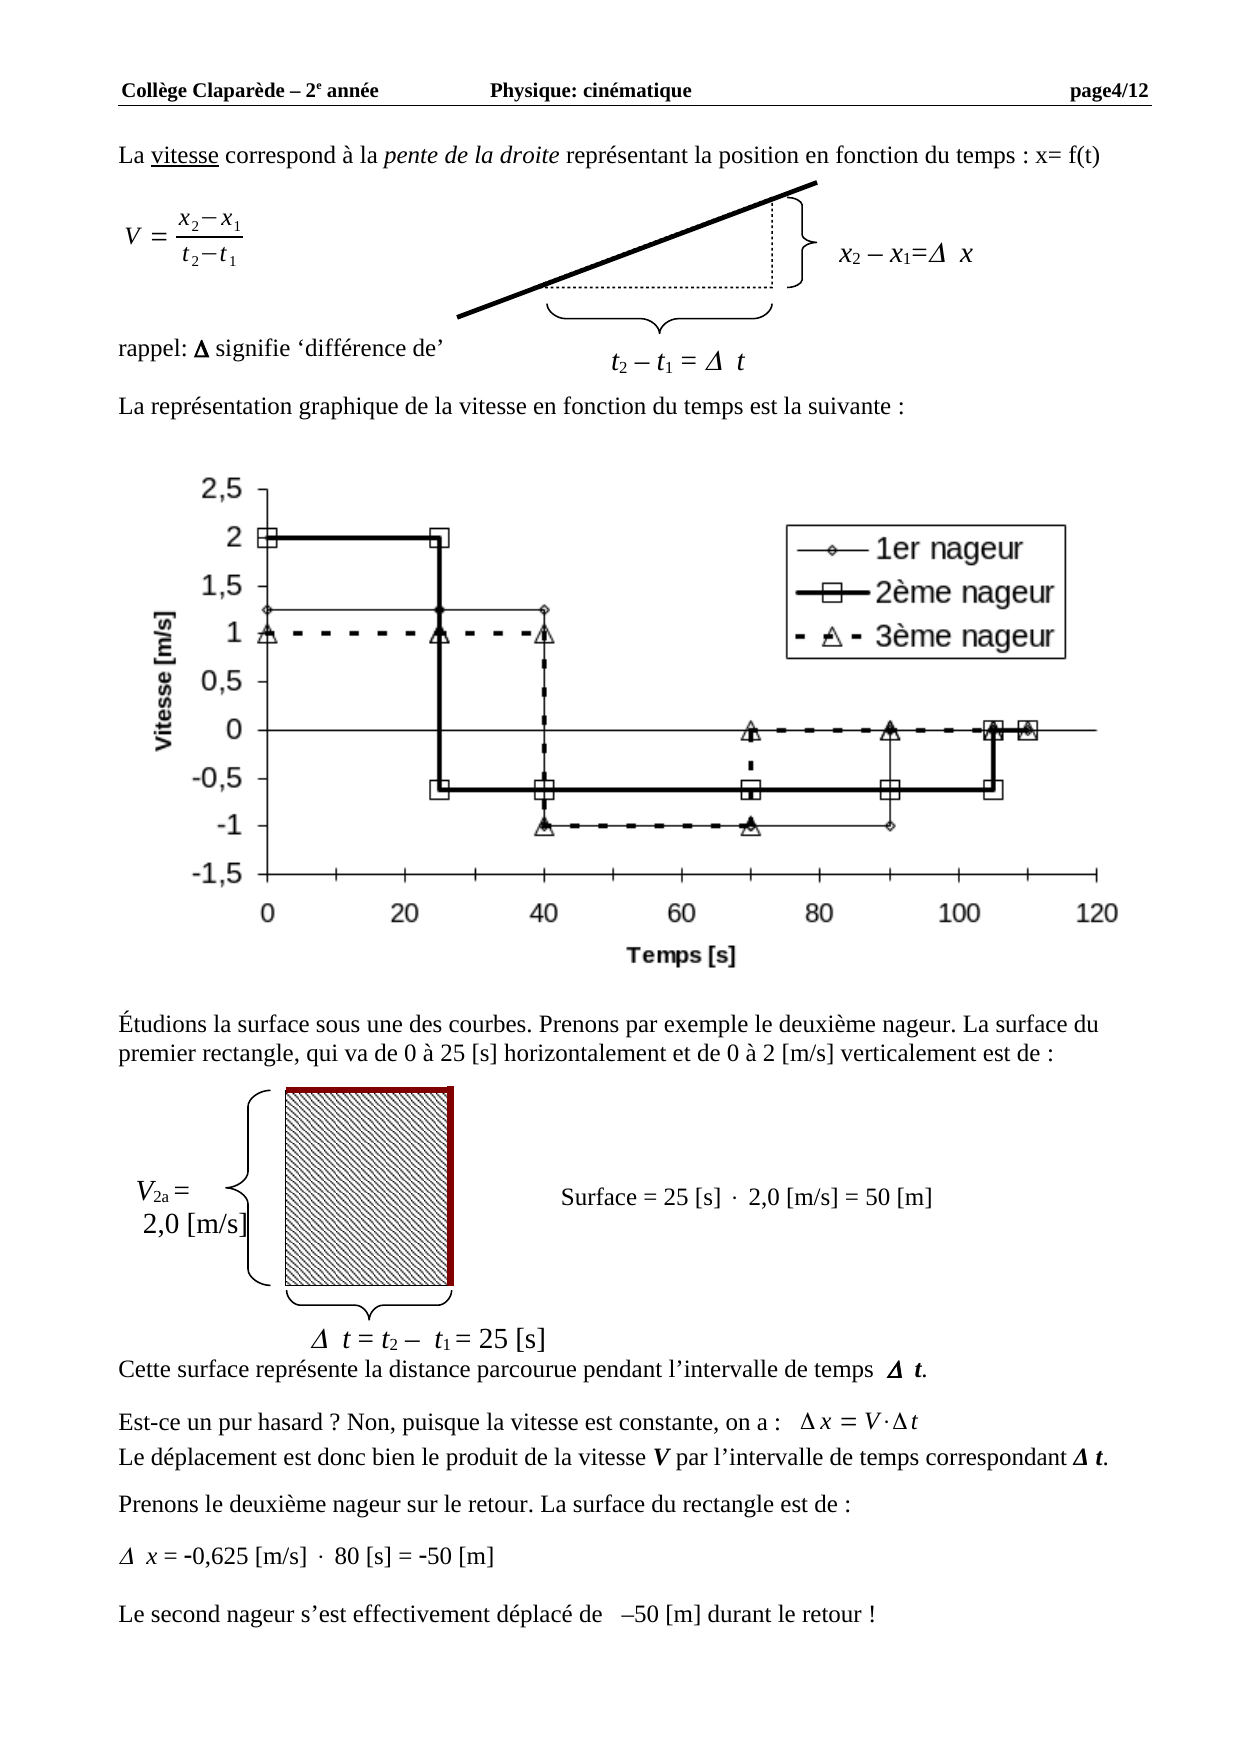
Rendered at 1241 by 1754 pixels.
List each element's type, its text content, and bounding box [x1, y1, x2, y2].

text Le second nageur s’est effectivement déplacé de –50 [m] durant le retour ! [118, 1599, 1152, 1627]
text Surface = 25 [s]  2,0 [m/s] = 50 [m] [487, 1182, 1152, 1210]
subtitle Est-ce un pur hasard ? Non, puisque la vitesse est constante, on a : [118, 1402, 1152, 1442]
text  x = 0,625 [m/s]  80 [s] = 50 [m] [118, 1541, 1152, 1570]
text La représentation graphique de la vitesse en fonction du temps est la suivante : [118, 391, 1152, 420]
picture [286, 1093, 447, 1285]
text Prenons le deuxième nageur sur le retour. La surface du rectangle est de : [118, 1489, 1152, 1518]
text Le déplacement est donc bien le produit de la vitesse V par l’intervalle de temps correspondant Δ t. [118, 1442, 1152, 1470]
text rappel:  signifie ‘différence de’ [118, 333, 1152, 362]
text Étudions la surface sous une des courbes. Prenons par exemple le deuxième nageur. La surface du premier rectangle, qui va de 0 à 25 [s] horizontalement et de 0 à 2 [m/s] verticalement est de : [118, 1009, 1152, 1067]
subtitle Cette surface représente la distance parcourue pendant l’intervalle de temps  t. [118, 1354, 1152, 1383]
text La vitesse correspond à la pente de la droite représentant la position en fonction du temps : x= f(t) [118, 140, 1152, 169]
